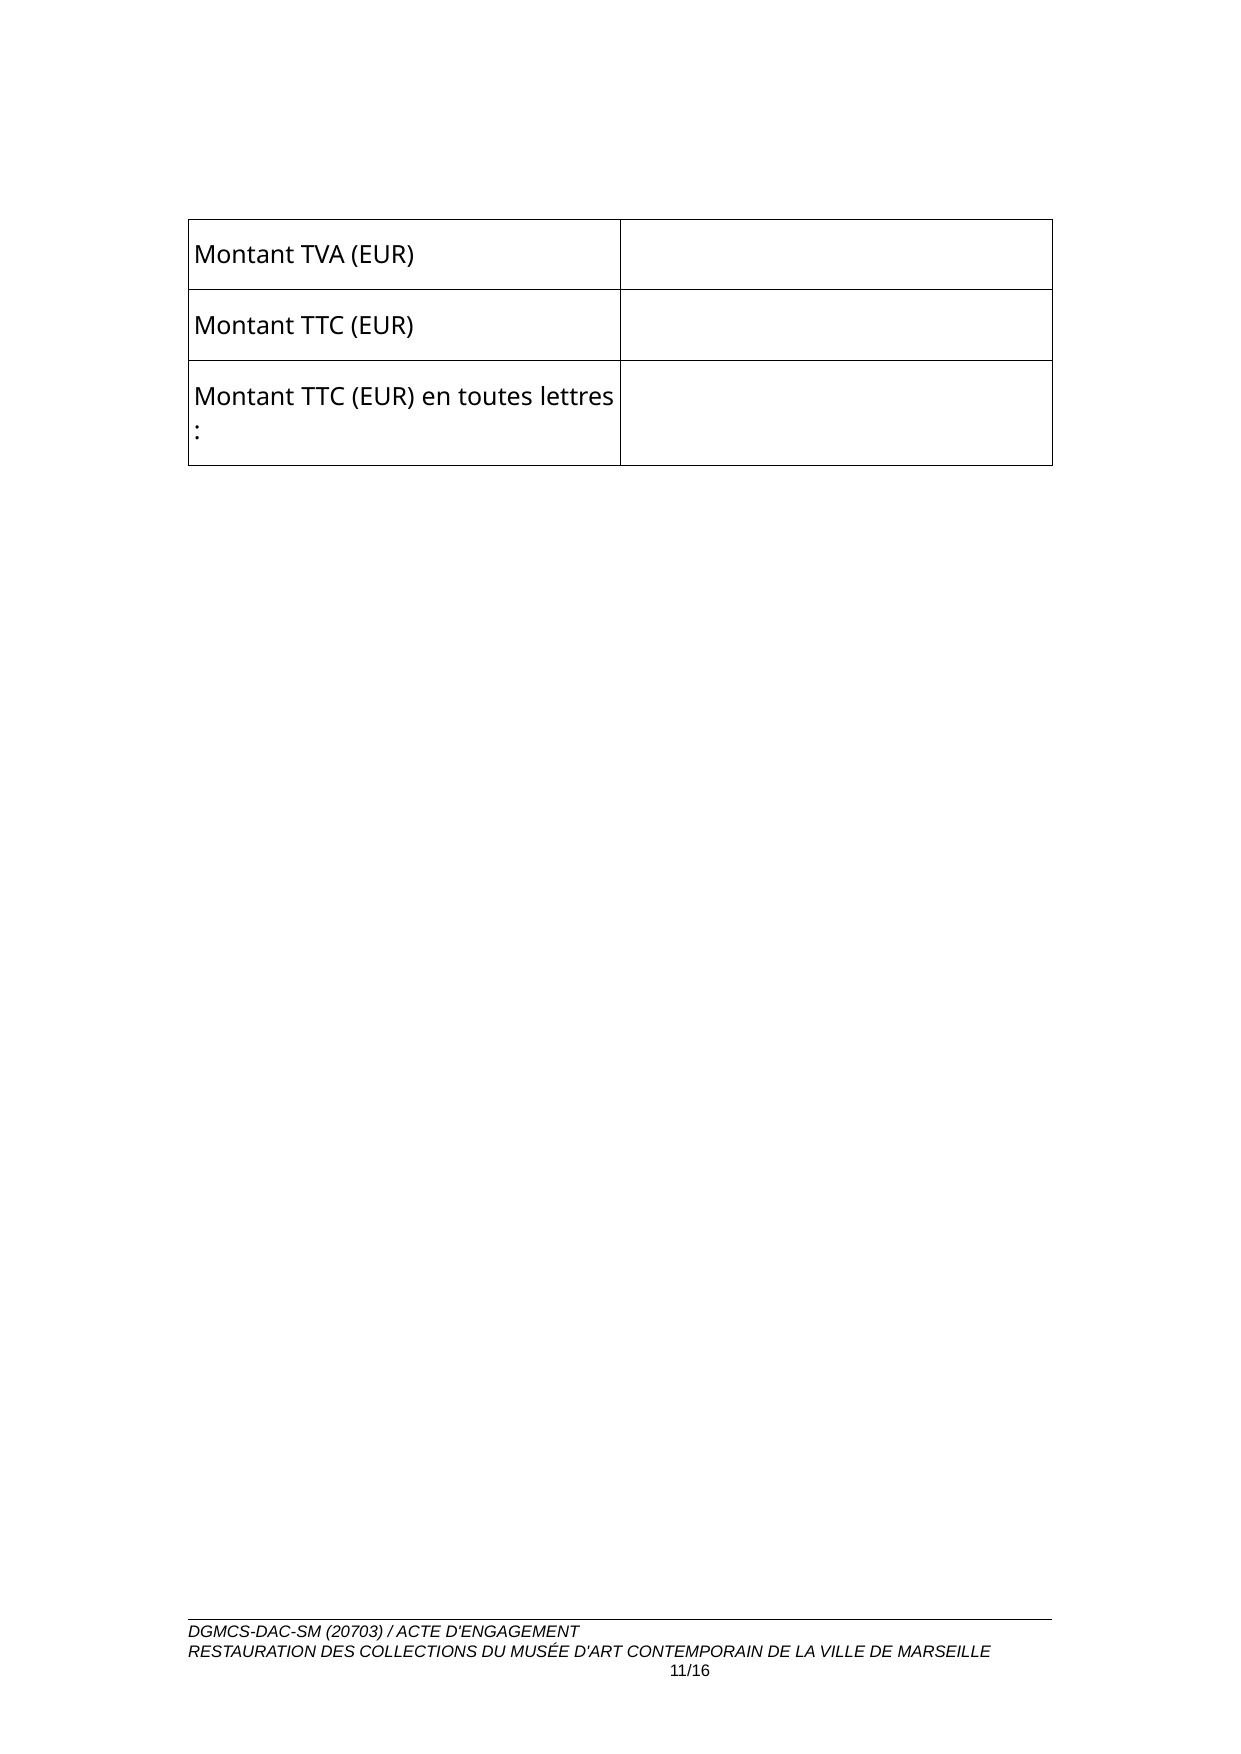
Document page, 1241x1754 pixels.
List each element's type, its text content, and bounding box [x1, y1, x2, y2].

table_cell Montant TTC (EUR) en toutes lettres : [189, 361, 620, 465]
table_cell [621, 361, 1052, 465]
table_cell [621, 290, 1052, 360]
table_cell Montant TVA (EUR) [189, 220, 620, 289]
table_cell [621, 220, 1052, 289]
table_cell Montant TTC (EUR) [189, 290, 620, 360]
